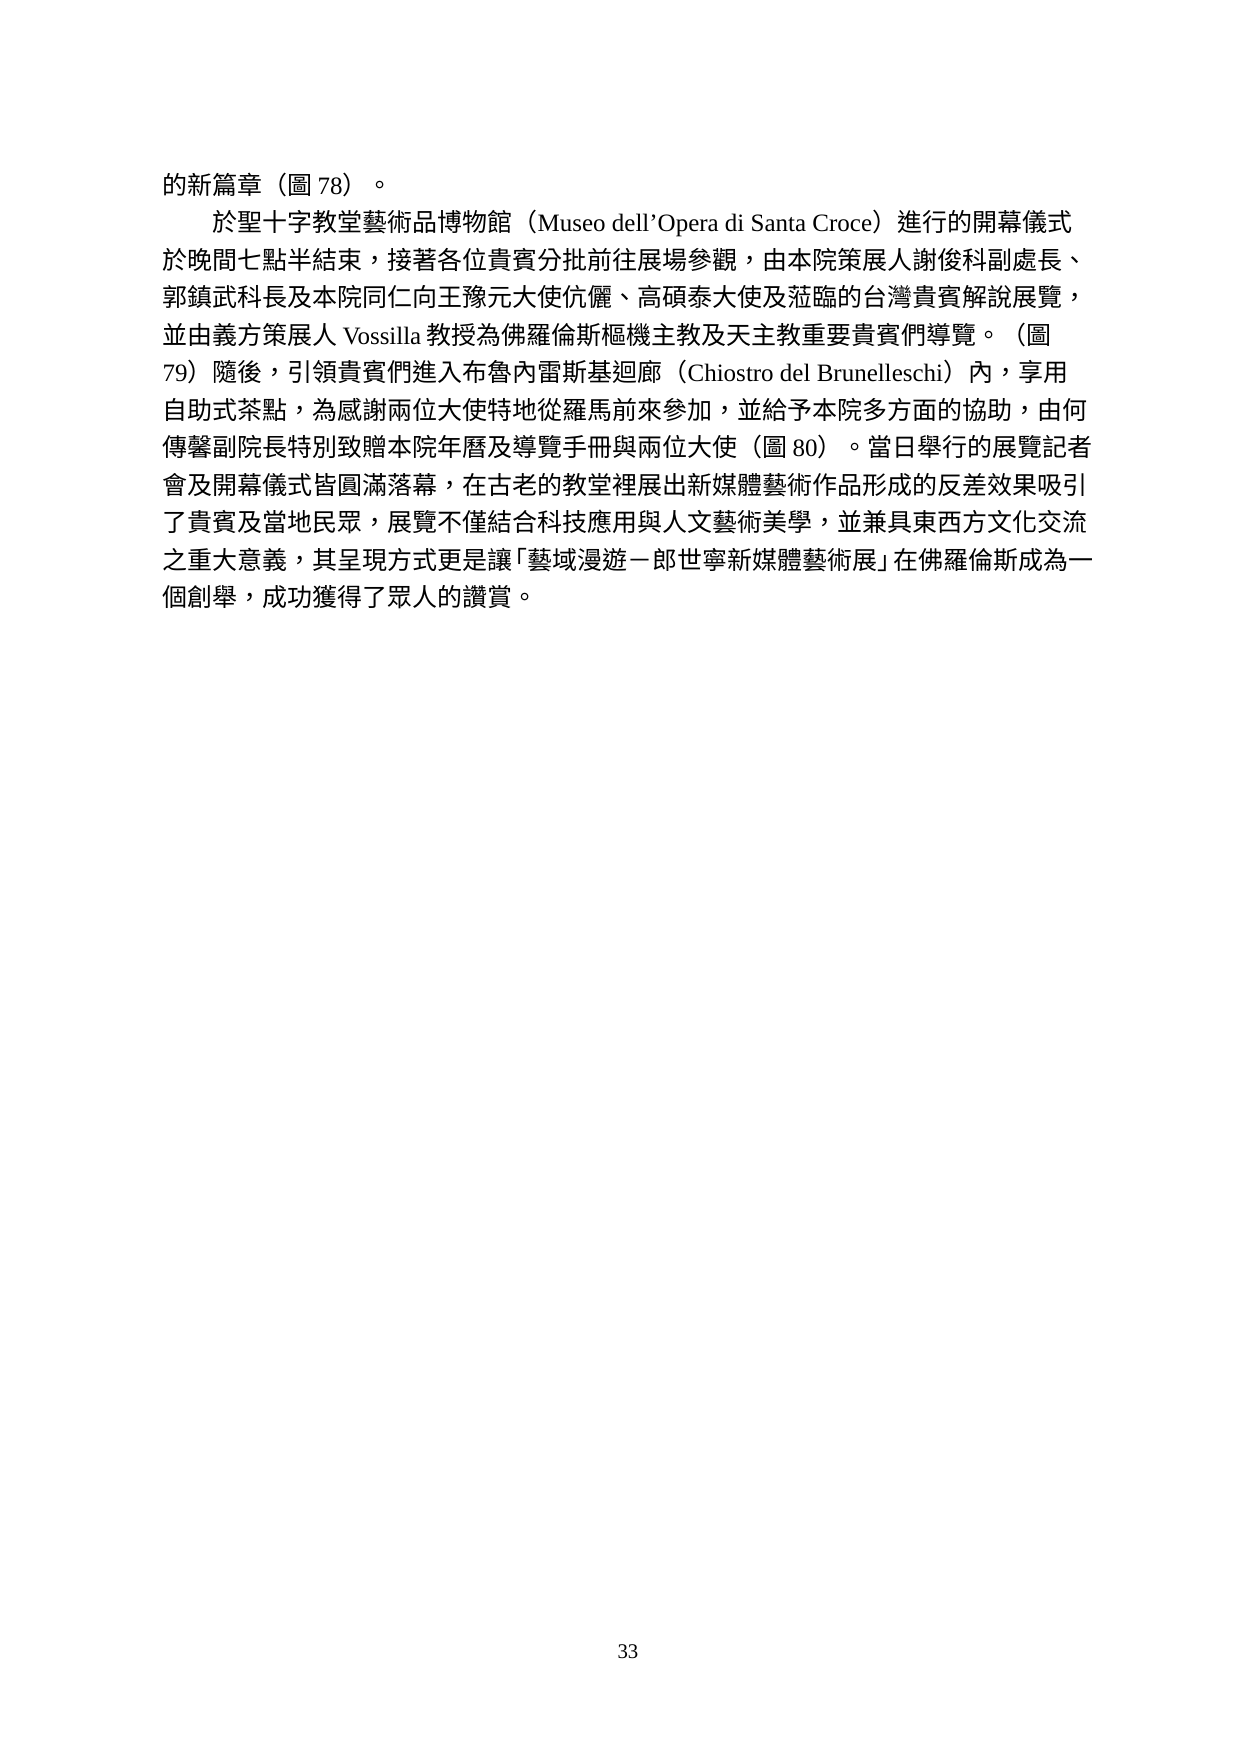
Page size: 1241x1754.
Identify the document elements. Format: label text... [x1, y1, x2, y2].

text 於聖十字教堂藝術品博物館（Museo dell’Opera di Santa Croce）進行的開幕儀式於晚間七點半結束，接著各位貴賓分批前往展場參觀，由本院策展人謝俊科副處長、郭鎮武科長及本院同仁向王豫元大使伉儷、高碩泰大使及蒞臨的台灣貴賓解說展覽，並由義方策展人Vossilla教授為佛羅倫斯樞機主教及天主教重要貴賓們導覽。（圖79）隨後，引領貴賓們進入布魯內雷斯基迴廊（Chiostro del Brunelleschi）內，享用自助式茶點，為感謝兩位大使特地從羅馬前來參加，並給予本院多方面的協助，由何傳馨副院長特別致贈本院年曆及導覽手冊與兩位大使（圖80）。當日舉行的展覽記者會及開幕儀式皆圓滿落幕，在古老的教堂裡展出新媒體藝術作品形成的反差效果吸引了貴賓及當地民眾，展覽不僅結合科技應用與人文藝術美學，並兼具東西方文化交流之重大意義，其呈現方式更是讓「藝域漫遊－郎世寧新媒體藝術展」在佛羅倫斯成為一個創舉，成功獲得了眾人的讚賞。 [162, 202, 1093, 614]
text 傍晚繼續至聖十字教堂準備展覽開幕式，六點時大部分貴賓已抵達，義大利當地多位重量級貴賓出席，包括佛羅倫斯樞機主教Cardinal Giuseppe Betori Archbishop of Florence、方濟會托斯卡納總會長Padre Roberto Bernini Ministro Provinciale di Toscana、耶穌會總部發言人Fr. Giuseppe Bellucci General Curia of Society of Jesus、佛羅倫斯市文化與運動部主席Maria Federica Giulian等人。我國駐教廷王豫元大使、駐義大利代表處高碩泰大使、香港城市大學郭位校長、林群聲副校長等，近三百位嘉賓蒞臨出席，一同參與本院於義大利首次展覽的開幕盛況（圖77）。開幕儀式上，何傳馨副院長致詞表示，300年前，年僅二十七歲的郎世寧身兼傳教士及宮廷畫家的兩個身分，為清廷服務，他在中國待了五十一年，雖然天主教在中國命運多舛，但是郎世寧的畫筆卻成了中西兩地繪畫傳統的交會契機。300年後的今天，本院於義大利佛羅倫斯聖十字教堂合作，運用科技將郎世寧的作品帶回他的故鄉義大利，讓民眾認識郎世寧，以及了解他對中西藝術交流的影響與貢獻，同時也希望，這次的展覽能成為促進兩國文化交流的新篇章（圖78）。 [162, 164, 1093, 202]
